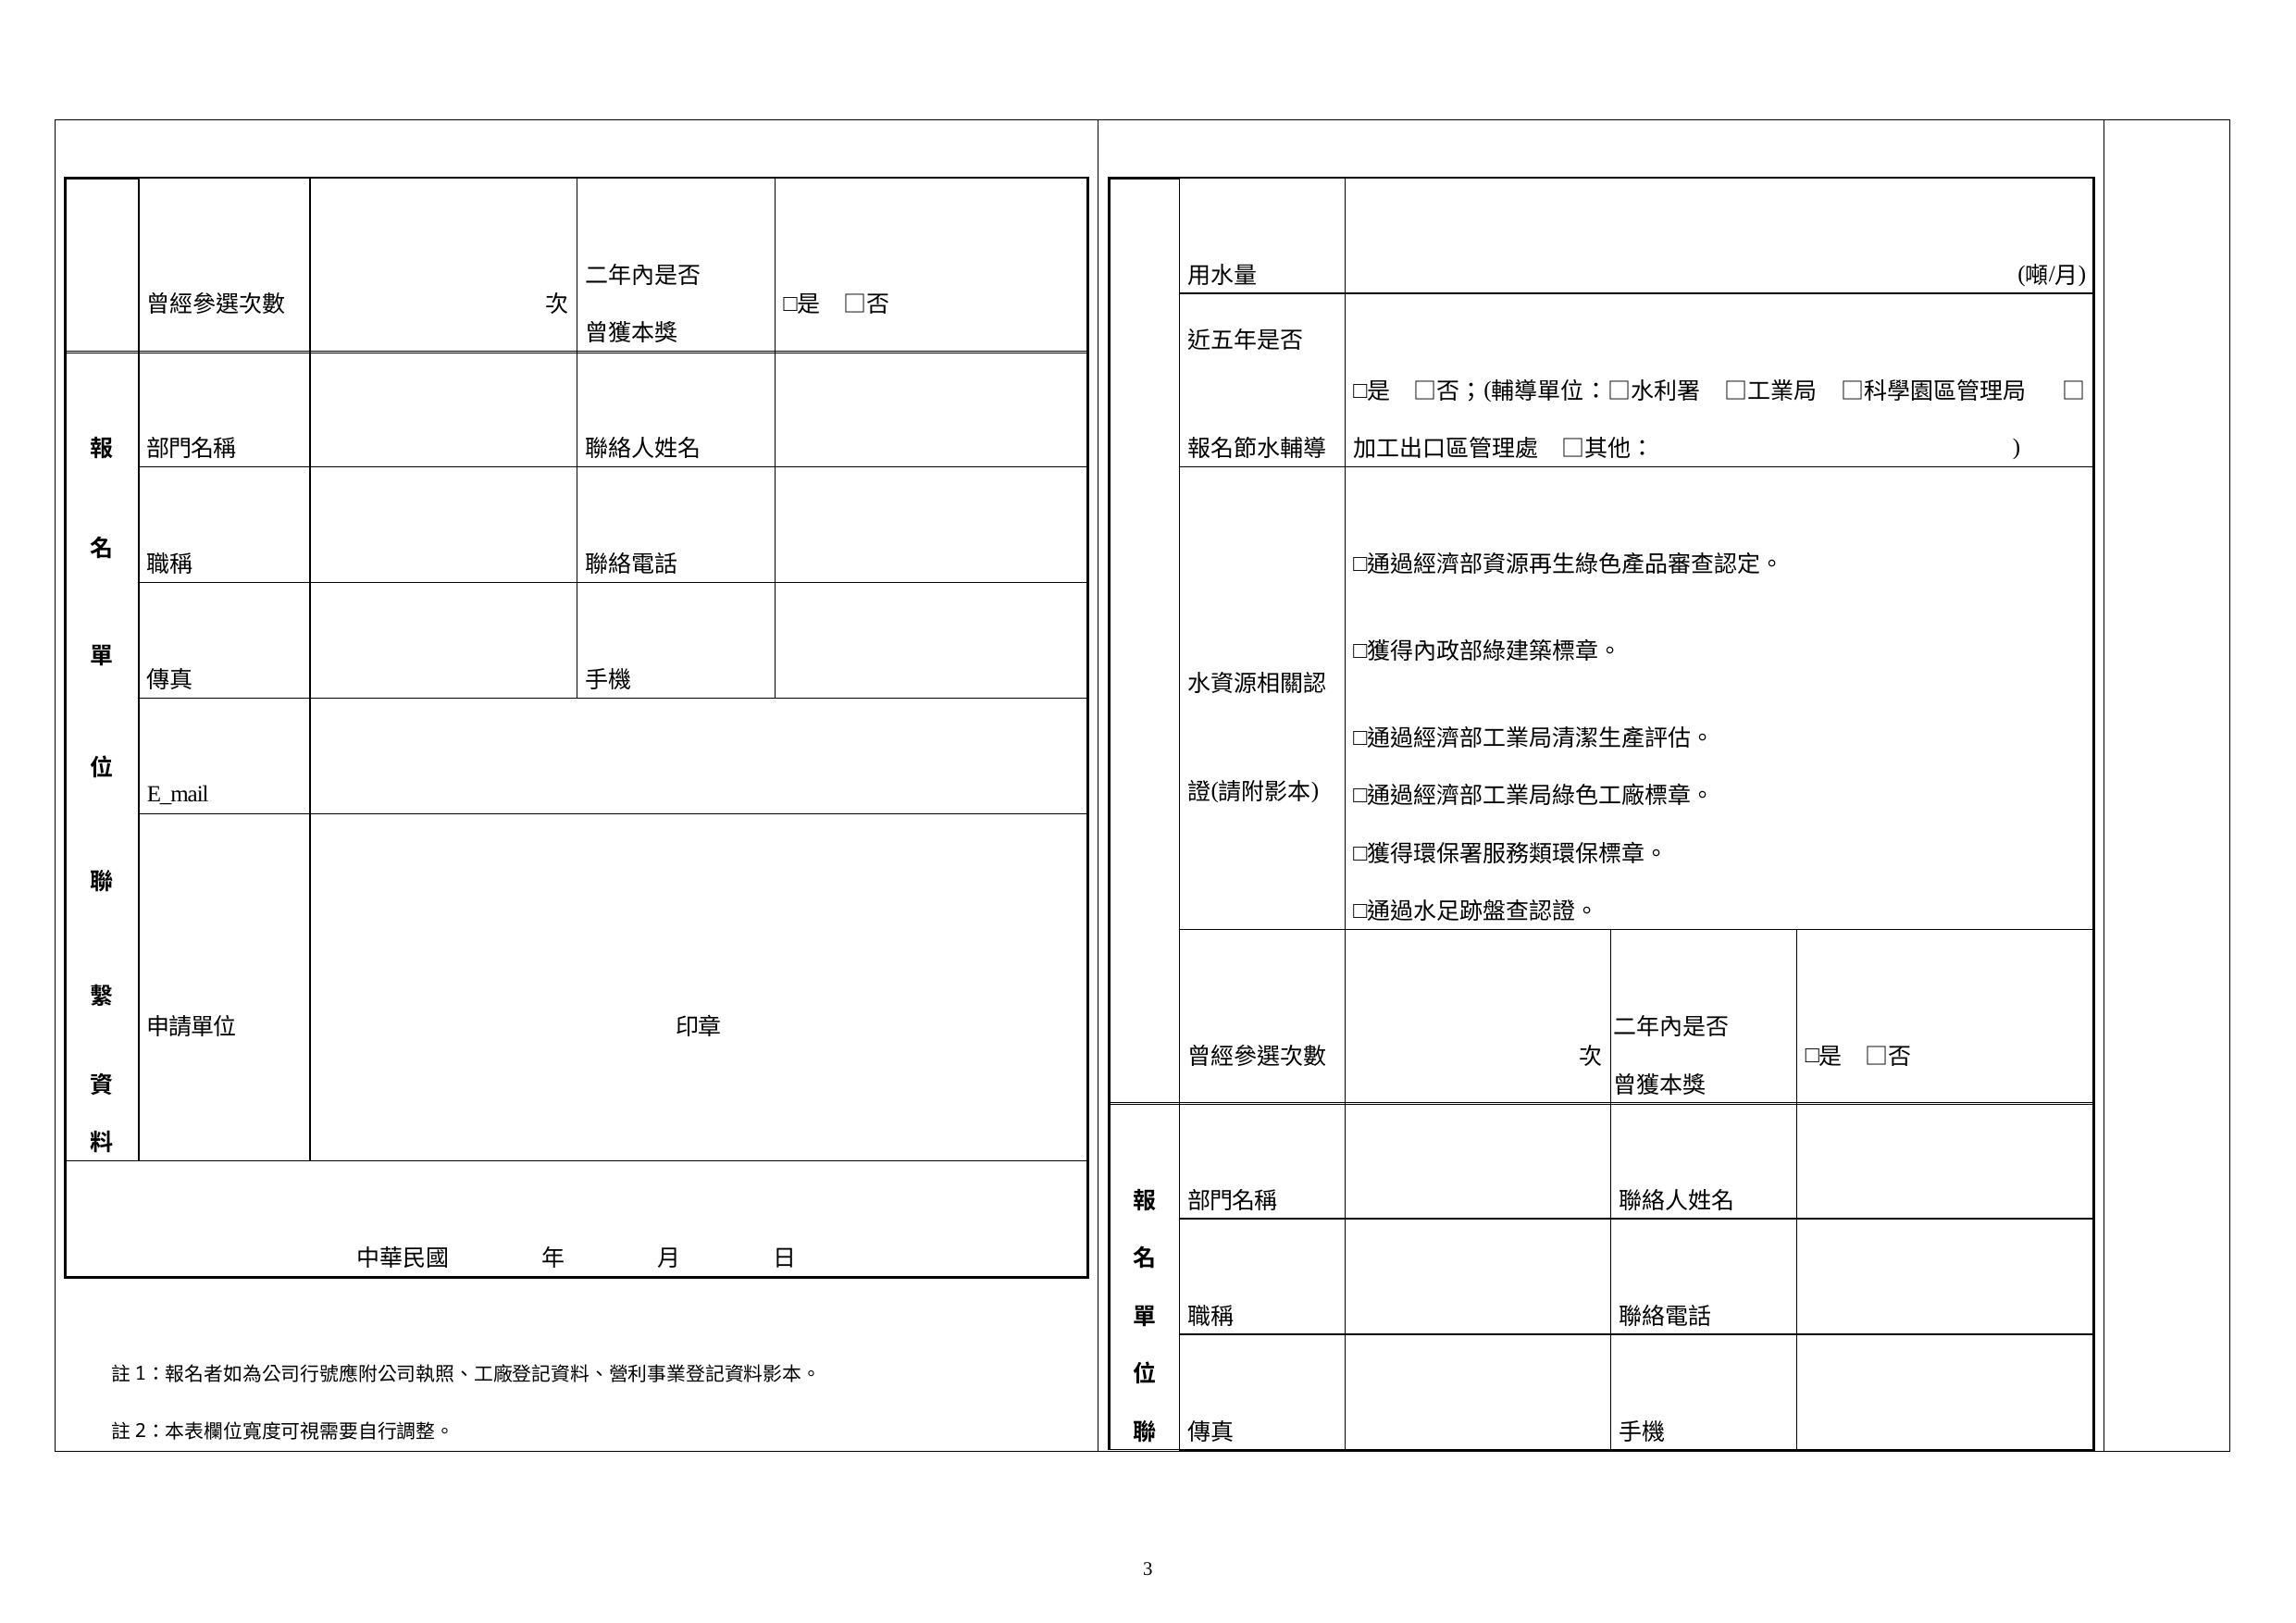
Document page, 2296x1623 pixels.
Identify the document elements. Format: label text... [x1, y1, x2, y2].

table_cell [776, 583, 1086, 698]
table_cell 二年內是否 曾獲本獎 [577, 179, 775, 351]
table_cell [1098, 120, 2104, 1451]
table_cell [1797, 1335, 2092, 1449]
table_cell 次 [1346, 930, 1610, 1102]
table_header [1111, 180, 1179, 1102]
table_cell 報 名 單 位 聯 繫 資 料 [1111, 1105, 1179, 1449]
table_cell [1346, 1220, 1610, 1333]
table_cell E_mail [140, 699, 309, 813]
table_cell [311, 583, 577, 698]
table_cell 手機 [1611, 1335, 1796, 1449]
table_cell [311, 353, 577, 466]
table_cell [1346, 1105, 1610, 1218]
table_cell 報 名 單 位 聯 繫 資 料 [67, 353, 138, 1160]
table_cell 傳真 [140, 583, 309, 698]
table_cell 聯絡電話 [1611, 1220, 1796, 1333]
table_cell 印章 [311, 814, 1086, 1160]
table_cell □是 □否 [776, 179, 1086, 351]
table_cell [1346, 1335, 1610, 1449]
table_cell 次 [311, 179, 577, 351]
table_cell 曾經參選次數 [1180, 930, 1345, 1102]
table_cell [311, 699, 1086, 813]
table_cell [1797, 1220, 2092, 1333]
table_cell 用水量 [1180, 179, 1345, 292]
table_cell 部門名稱 [140, 353, 309, 466]
table_cell [1797, 1105, 2092, 1218]
table_cell □是 □否 [1797, 930, 2092, 1102]
table_cell [2104, 120, 2229, 1451]
table_cell 聯絡人姓名 [577, 353, 775, 466]
table_cell [311, 467, 577, 582]
table_cell 申請單位 [140, 814, 309, 1160]
table_cell 手機 [577, 583, 775, 698]
table_cell 近五年是否 報名節水輔導 [1180, 294, 1345, 466]
table_cell 聯絡電話 [577, 467, 775, 582]
table_cell 二年內是否 曾獲本獎 [1611, 930, 1796, 1102]
table_header [67, 180, 138, 351]
table_cell □通過經濟部資源再生綠色產品審查認定。 □獲得內政部綠建築標章。 □通過經濟部工業局清潔生產評估。 □通過經濟部工業局綠色工廠標章。 □獲得環保署服務類環保標章。 □通過水足跡盤查認證。 [1346, 467, 2092, 929]
table_cell 部門名稱 [1180, 1105, 1345, 1218]
table_cell 水資源相關認 證(請附影本) [1180, 467, 1345, 929]
table_cell 聯絡人姓名 [1611, 1105, 1796, 1218]
table_cell 傳真 [1180, 1335, 1345, 1449]
table_cell (噸/月) [1346, 179, 2092, 292]
table_cell 職稱 [1180, 1220, 1345, 1333]
table_cell 職稱 [140, 467, 309, 582]
table_cell [776, 353, 1086, 466]
table_cell [776, 467, 1086, 582]
table_cell 註1：報名者如為公司行號應附公司執照、工廠登記資料、營利事業登記資料影本。 註2：本表欄位寬度可視需要自行調整。 [56, 120, 1098, 1451]
table_cell 中華民國 年 月 日 [67, 1161, 1086, 1276]
table_cell 曾經參選次數 [140, 179, 309, 351]
table_cell □是 □否；(輔導單位：□水利署 □工業局 □科學園區管理局 □加工出口區管理處 □其他： ) [1346, 294, 2092, 466]
